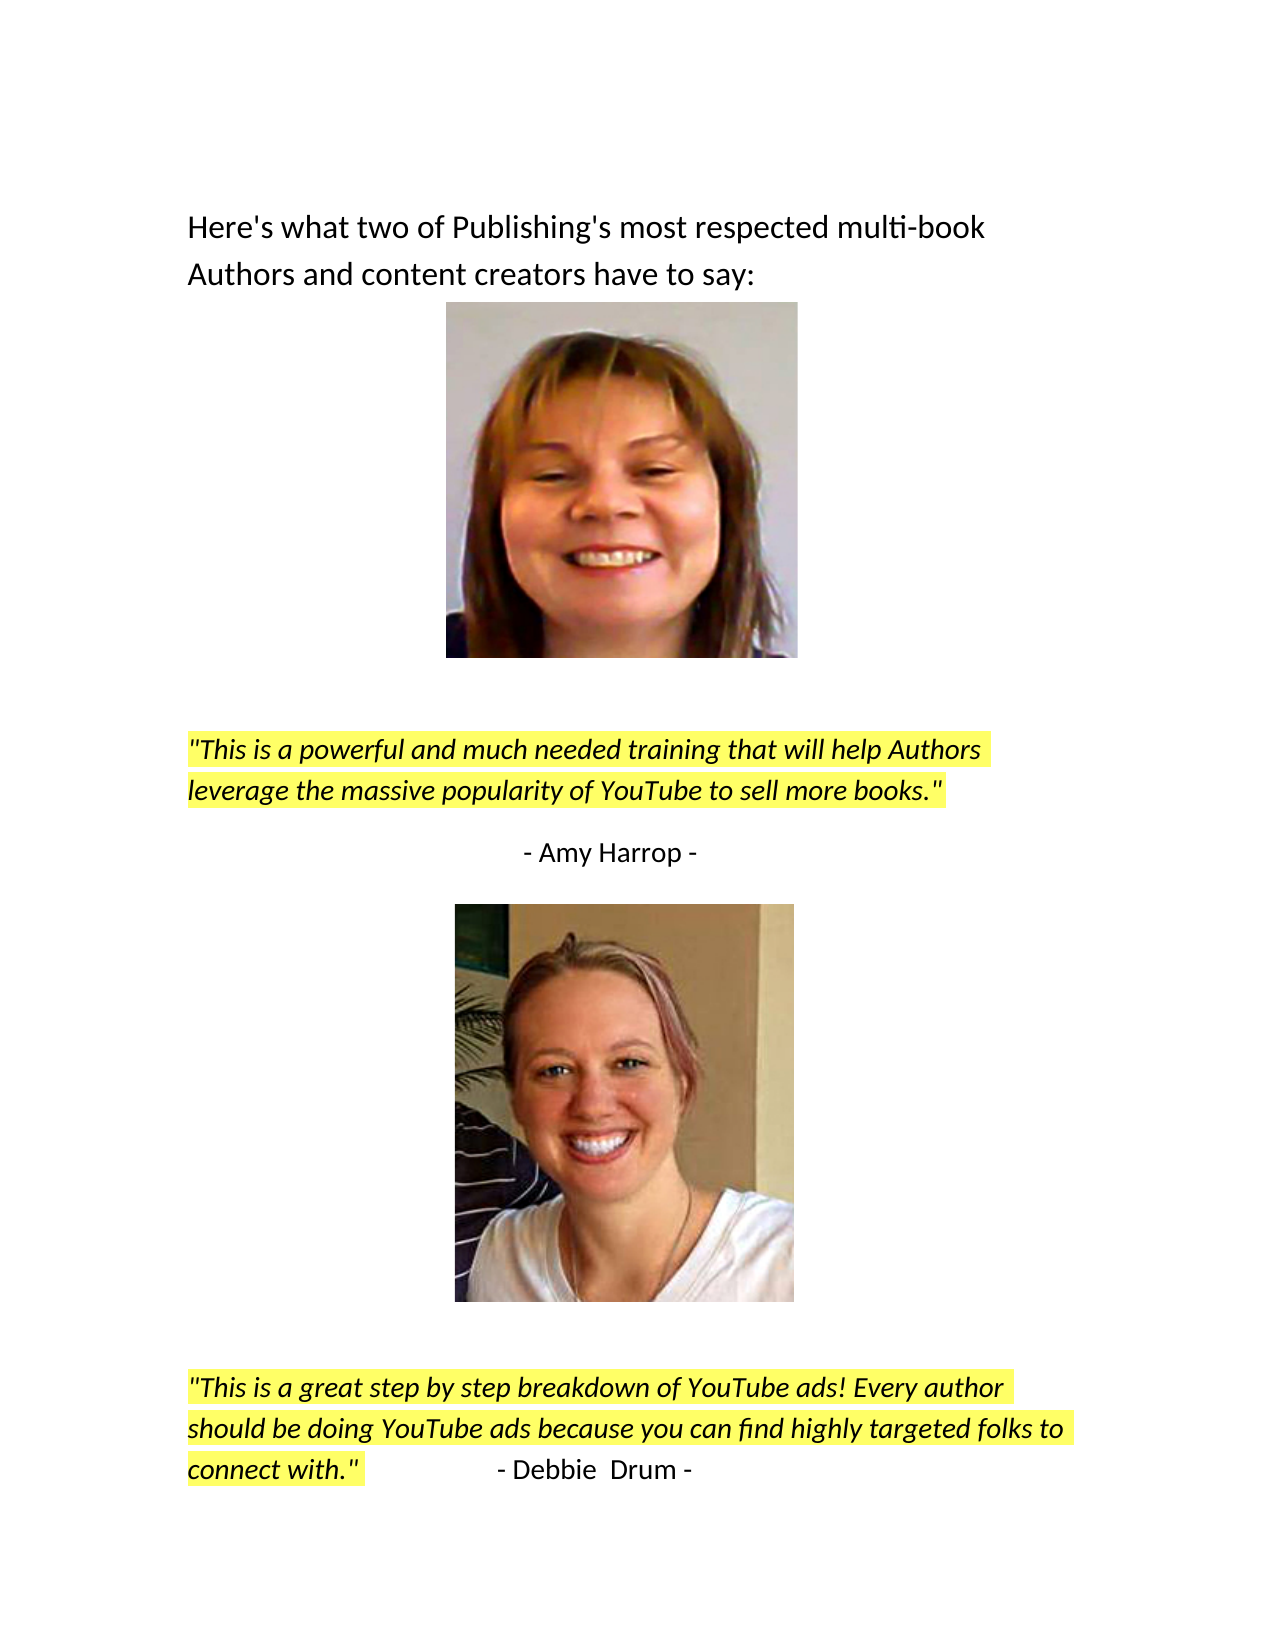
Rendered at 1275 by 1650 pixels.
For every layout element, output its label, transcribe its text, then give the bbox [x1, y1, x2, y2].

picture [446, 302, 798, 658]
text "This is a great step by step breakdown of YouTube ads! Every author should be doing YouTube ads because you can find highly targeted folks to connect with." - Debbie Drum - [187, 1369, 1087, 1486]
text - Amy Harrop - [187, 834, 1087, 869]
text "This is a powerful and much needed training that will help Authors leverage the massive popularity of YouTube to sell more books." [187, 731, 1087, 808]
picture [454, 904, 794, 1302]
text Here's what two of Publishing's most respected multi-book Authors and content creators have to say: [187, 206, 1087, 293]
